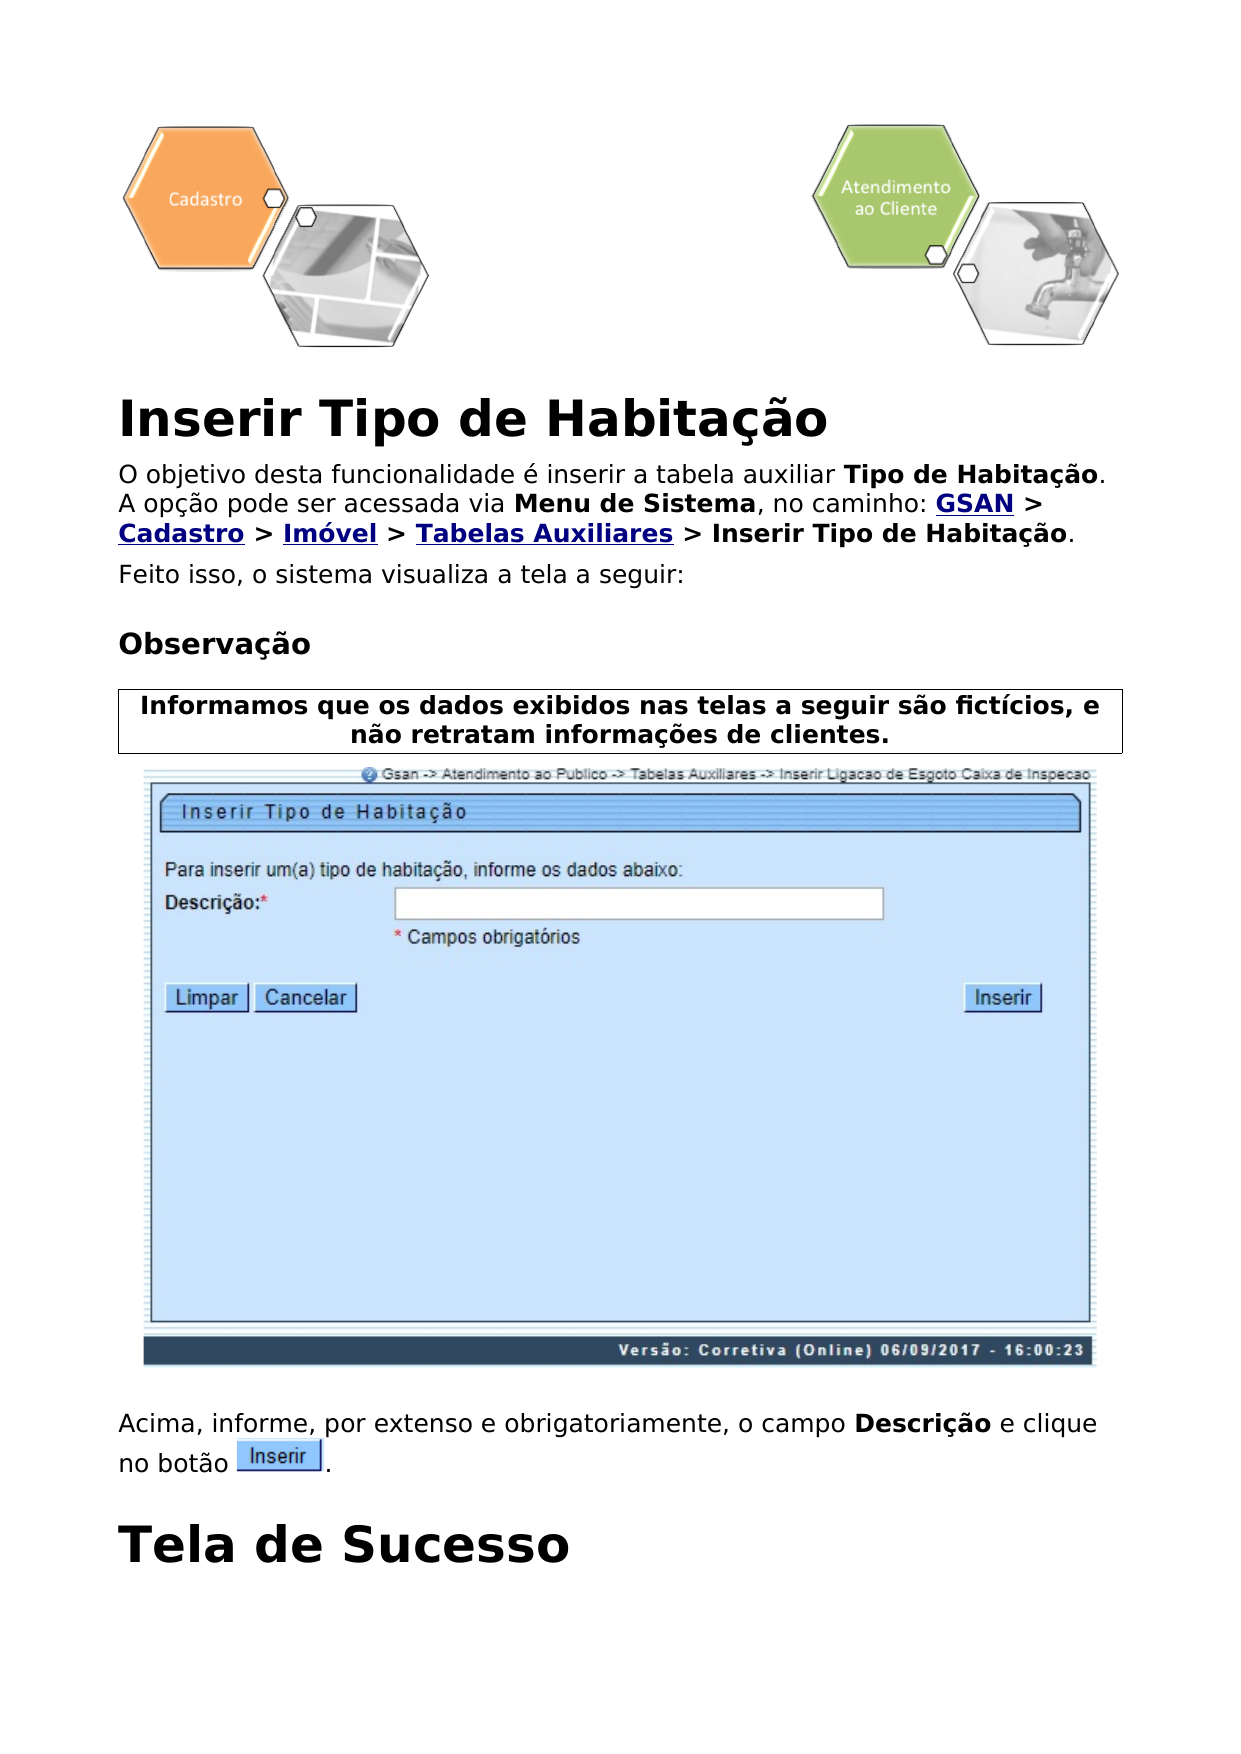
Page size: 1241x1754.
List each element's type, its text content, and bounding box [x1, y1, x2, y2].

picture [236, 1438, 325, 1473]
picture [809, 118, 1123, 351]
subtitle Observação [118, 627, 1122, 661]
subtitle Tela de Sucesso [118, 1516, 1122, 1574]
text Feito isso, o sistema visualiza a tela a seguir: [118, 561, 1122, 590]
table_header Informamos que os dados exibidos nas telas a seguir são fictícios, e não retratam informações de clientes. [119, 690, 1122, 753]
subtitle Inserir Tipo de Habitação [118, 390, 1122, 448]
picture [118, 118, 431, 353]
text Acima, informe, por extenso e obrigatoriamente, o campo Descrição e clique no botão . [118, 1409, 1122, 1479]
text O objetivo desta funcionalidade é inserir a tabela auxiliar Tipo de Habitação. A opção pode ser acessada via Menu de Sistema, no caminho: GSAN > Cadastro > Imóvel > Tabelas Auxiliares > Inserir Tipo de Habitação. [118, 461, 1122, 548]
picture [143, 767, 1097, 1368]
